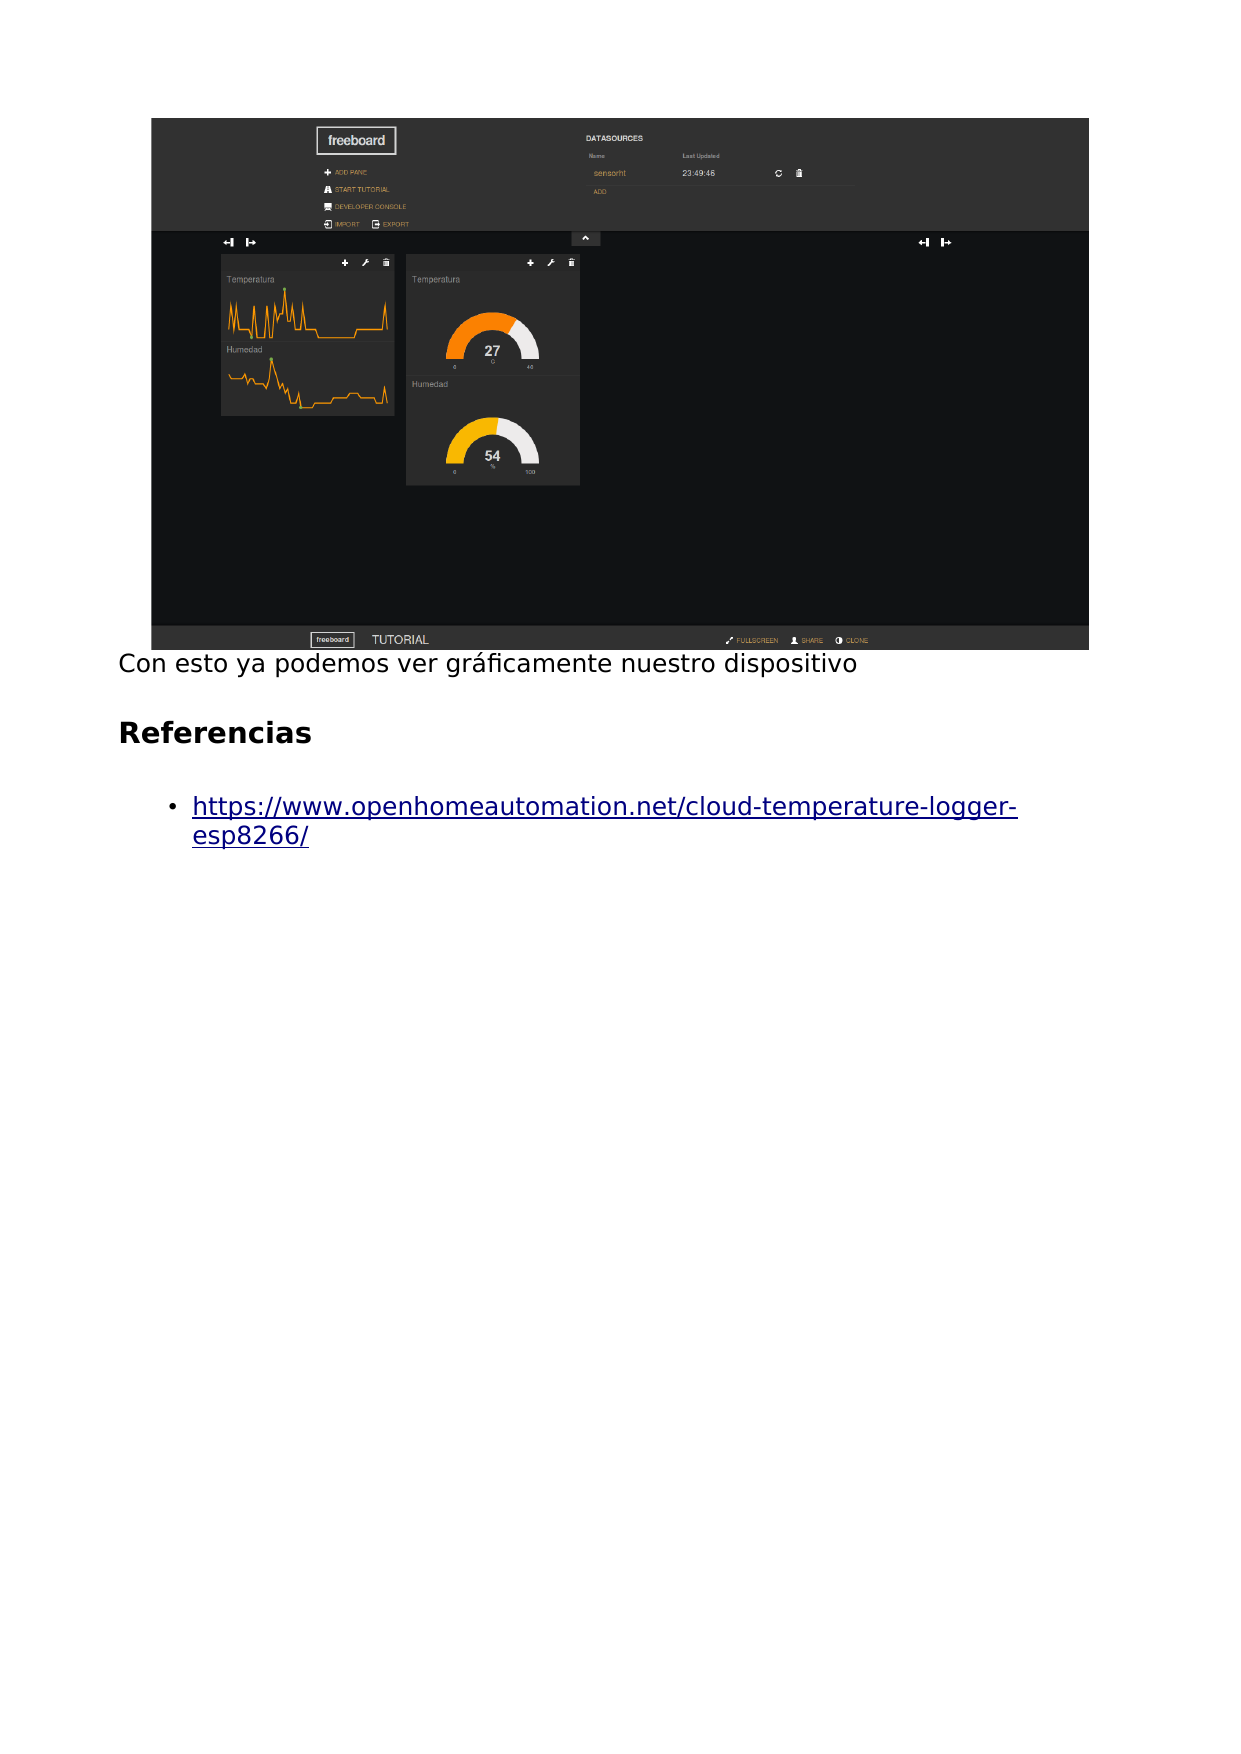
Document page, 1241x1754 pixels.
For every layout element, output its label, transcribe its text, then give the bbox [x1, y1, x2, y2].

text Con esto ya podemos ver gráficamente nuestro dispositivo [118, 118, 1122, 679]
list https://www.openhomeautomation.net/cloud-temperature-logger-esp8266/ [177, 792, 1122, 851]
subtitle Referencias [118, 716, 1122, 750]
picture [151, 118, 1089, 650]
